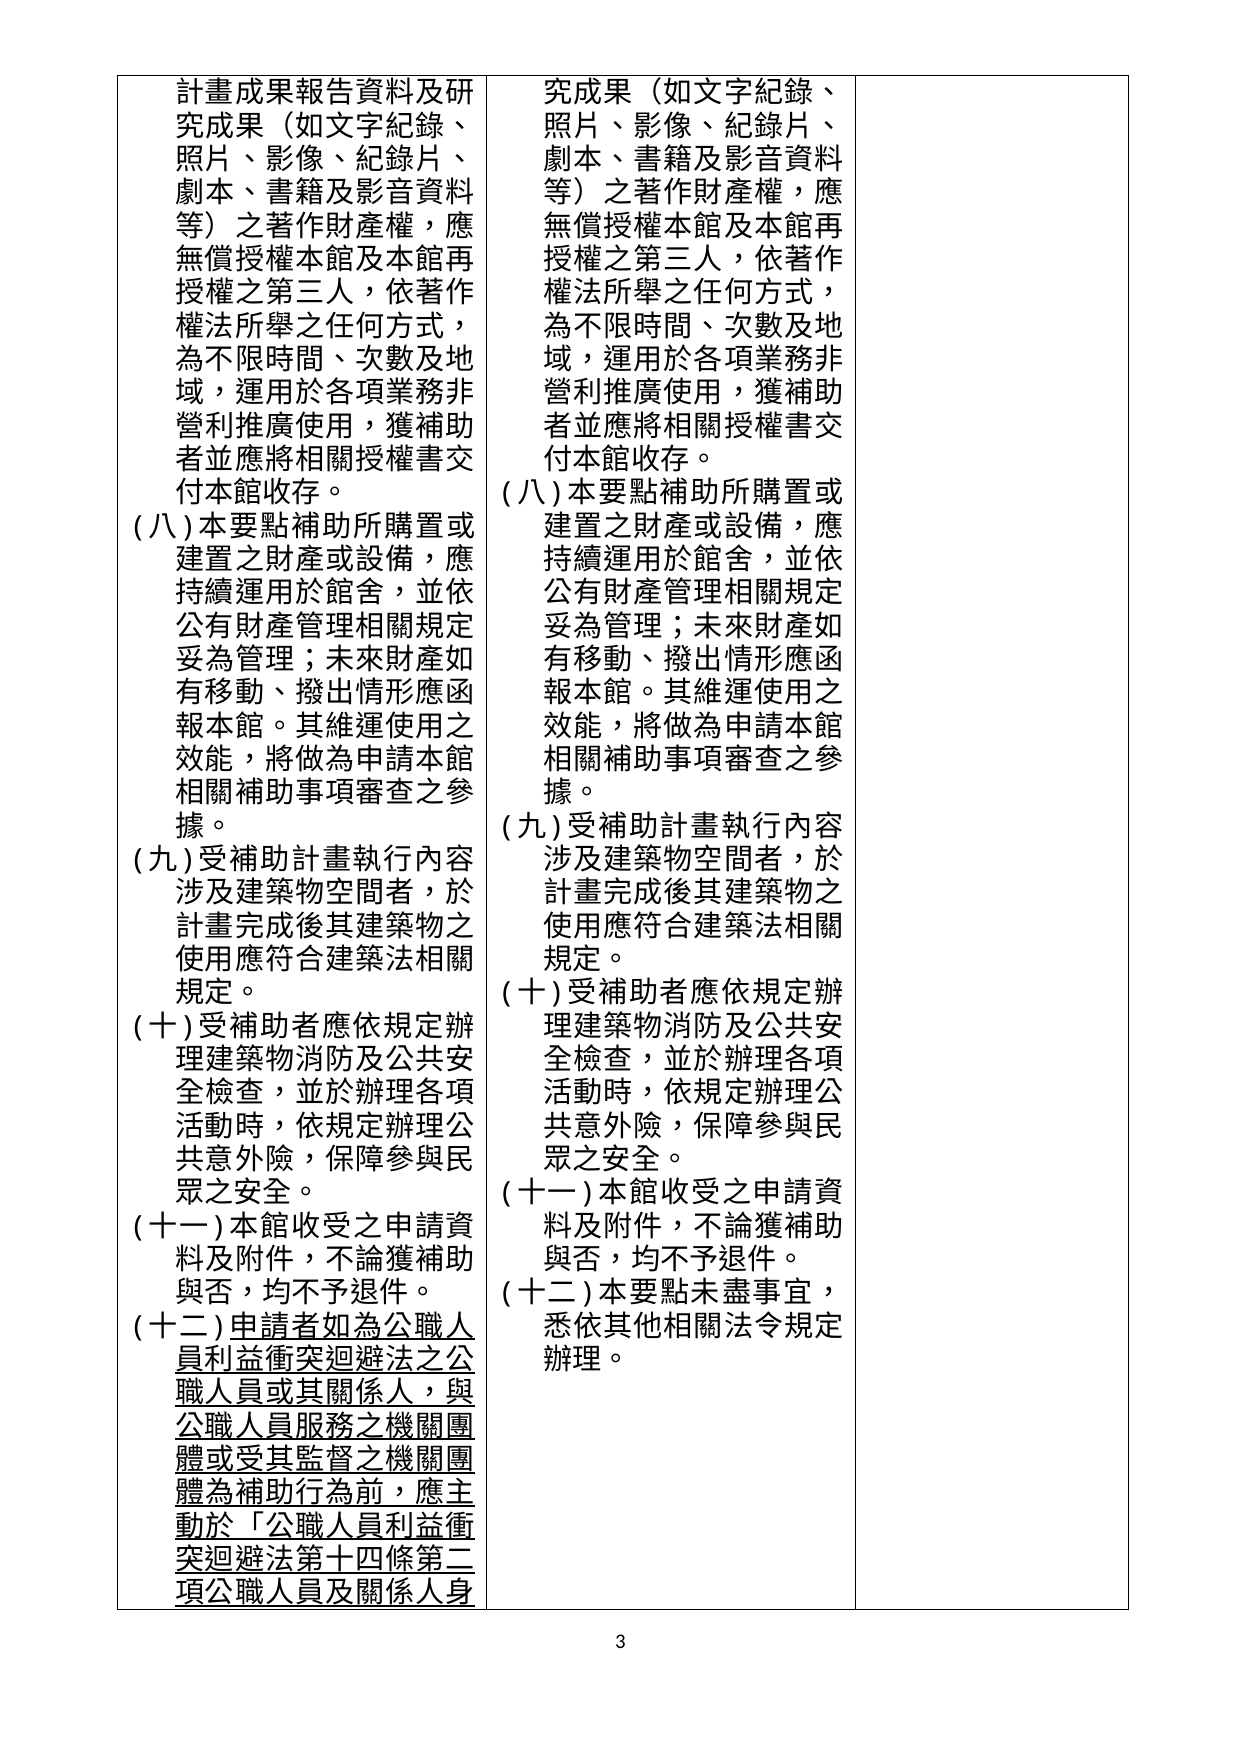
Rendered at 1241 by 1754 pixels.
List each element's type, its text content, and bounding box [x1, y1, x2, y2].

table_cell 計畫成果報告資料及研究成果（如文字紀錄、照片、影像、紀錄片、劇本、書籍及影音資料等）之著作財產權，應無償授權本館及本館再授權之第三人，依著作權法所舉之任何方式，為不限時間、次數及地域，運用於各項業務非營利推廣使用，獲補助者並應將相關授權書交付本館收存。 (八)本要點補助所購置或建置之財產或設備，應持續運用於館舍，並依公有財產管理相關規定妥為管理；未來財產如有移動、撥出情形應函報本館。其維運使用之效能，將做為申請本館相關補助事項審查之參據。 (九)受補助計畫執行內容涉及建築物空間者，於計畫完成後其建築物之使用應符合建築法相關規定。 (十)受補助者應依規定辦理建築物消防及公共安全檢查，並於辦理各項活動時，依規定辦理公共意外險，保障參與民眾之安全。 (十一)本館收受之申請資料及附件，不論獲補助與否，均不予退件。 (十二)申請者如為公職人員利益衝突迴避法之公職人員或其關係人，與公職人員服務之機關團體或受其監督之機關團體為補助行為前，應主動於「公職人員利益衝突迴避法第十四條第二項公職人員及關係人身 [118, 76, 486, 1609]
table_cell [856, 76, 1128, 1609]
table_cell 究成果（如文字紀錄、照片、影像、紀錄片、劇本、書籍及影音資料等）之著作財產權，應無償授權本館及本館再授權之第三人，依著作權法所舉之任何方式，為不限時間、次數及地域，運用於各項業務非營利推廣使用，獲補助者並應將相關授權書交付本館收存。 (八)本要點補助所購置或建置之財產或設備，應持續運用於館舍，並依公有財產管理相關規定妥為管理；未來財產如有移動、撥出情形應函報本館。其維運使用之效能，將做為申請本館相關補助事項審查之參據。 (九)受補助計畫執行內容涉及建築物空間者，於計畫完成後其建築物之使用應符合建築法相關規定。 (十)受補助者應依規定辦理建築物消防及公共安全檢查，並於辦理各項活動時，依規定辦理公共意外險，保障參與民眾之安全。 (十一)本館收受之申請資料及附件，不論獲補助與否，均不予退件。 (十二)本要點未盡事宜，悉依其他相關法令規定辦理。 [487, 76, 855, 1609]
